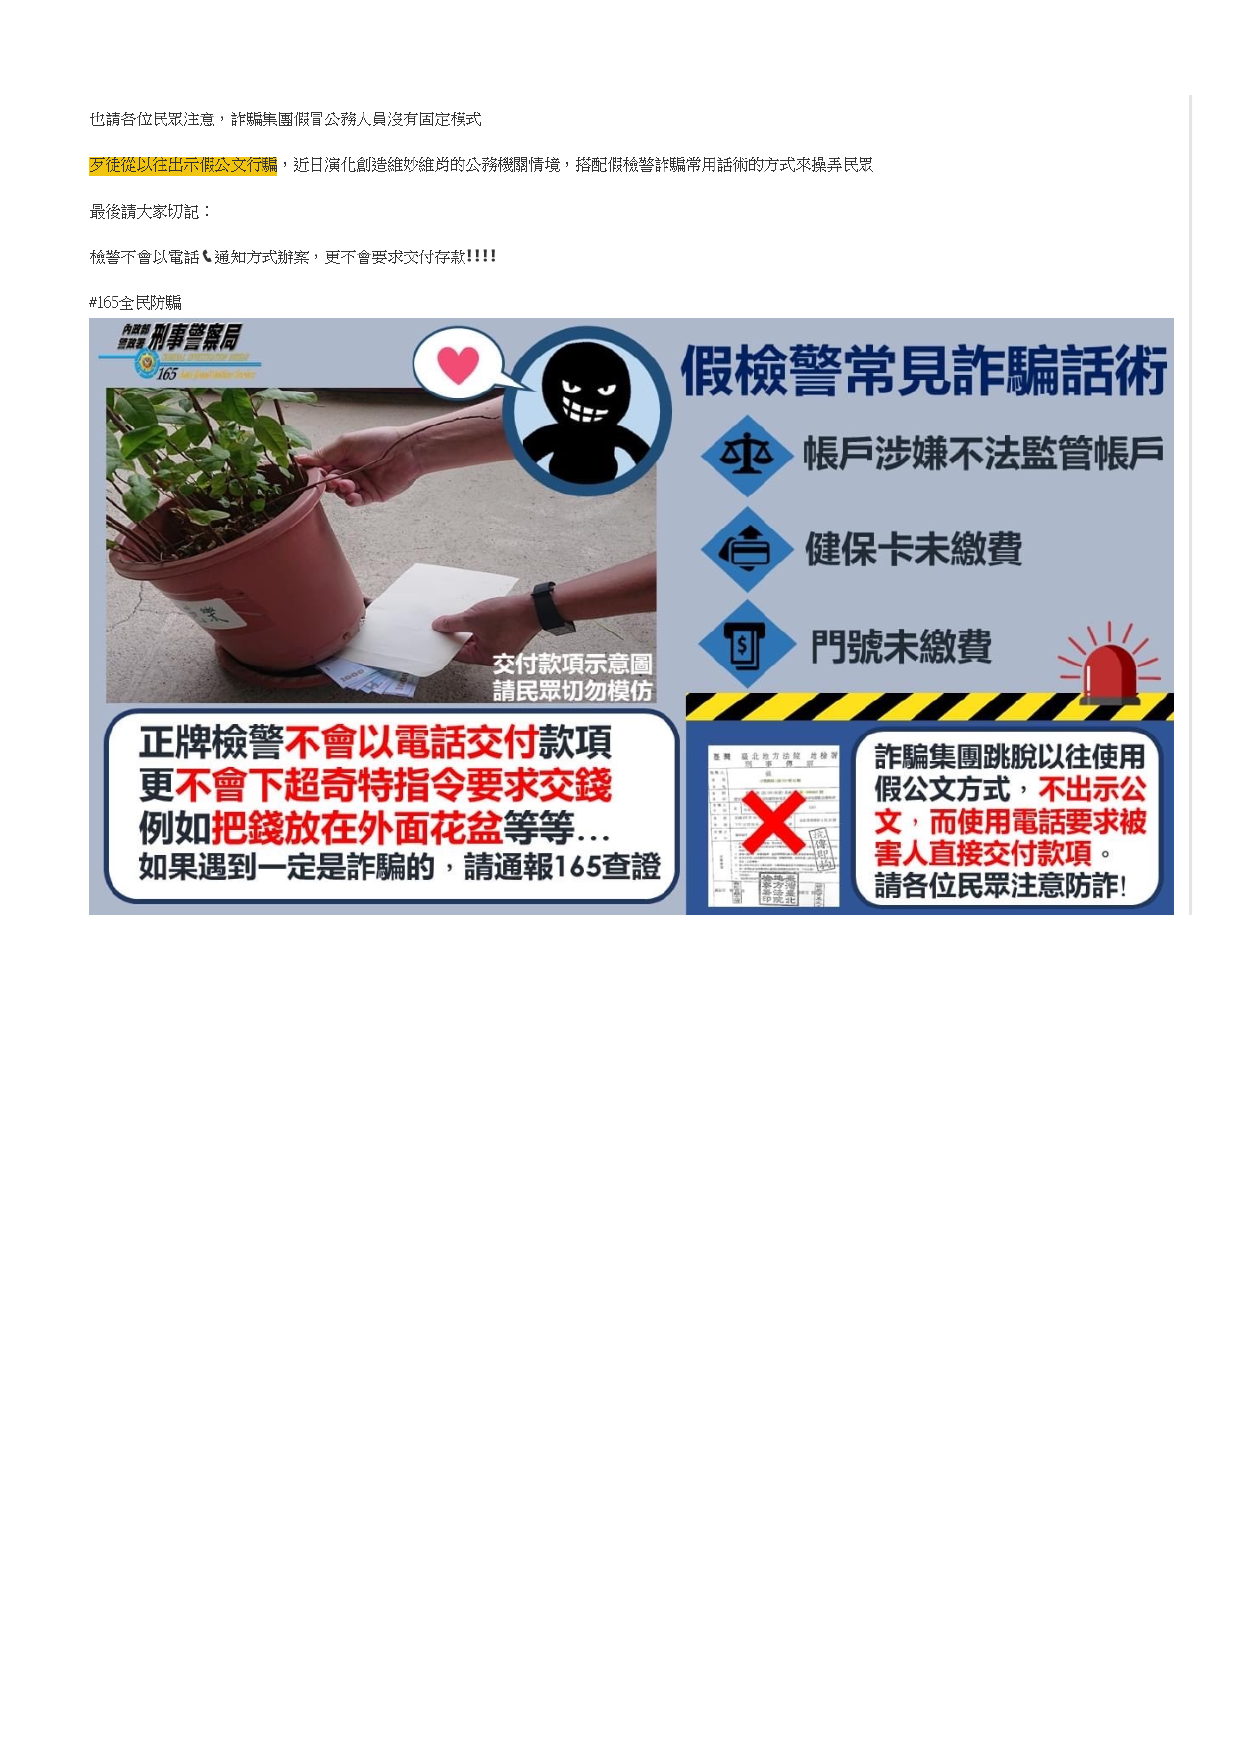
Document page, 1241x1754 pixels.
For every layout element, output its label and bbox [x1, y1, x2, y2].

picture [78, 95, 1193, 915]
